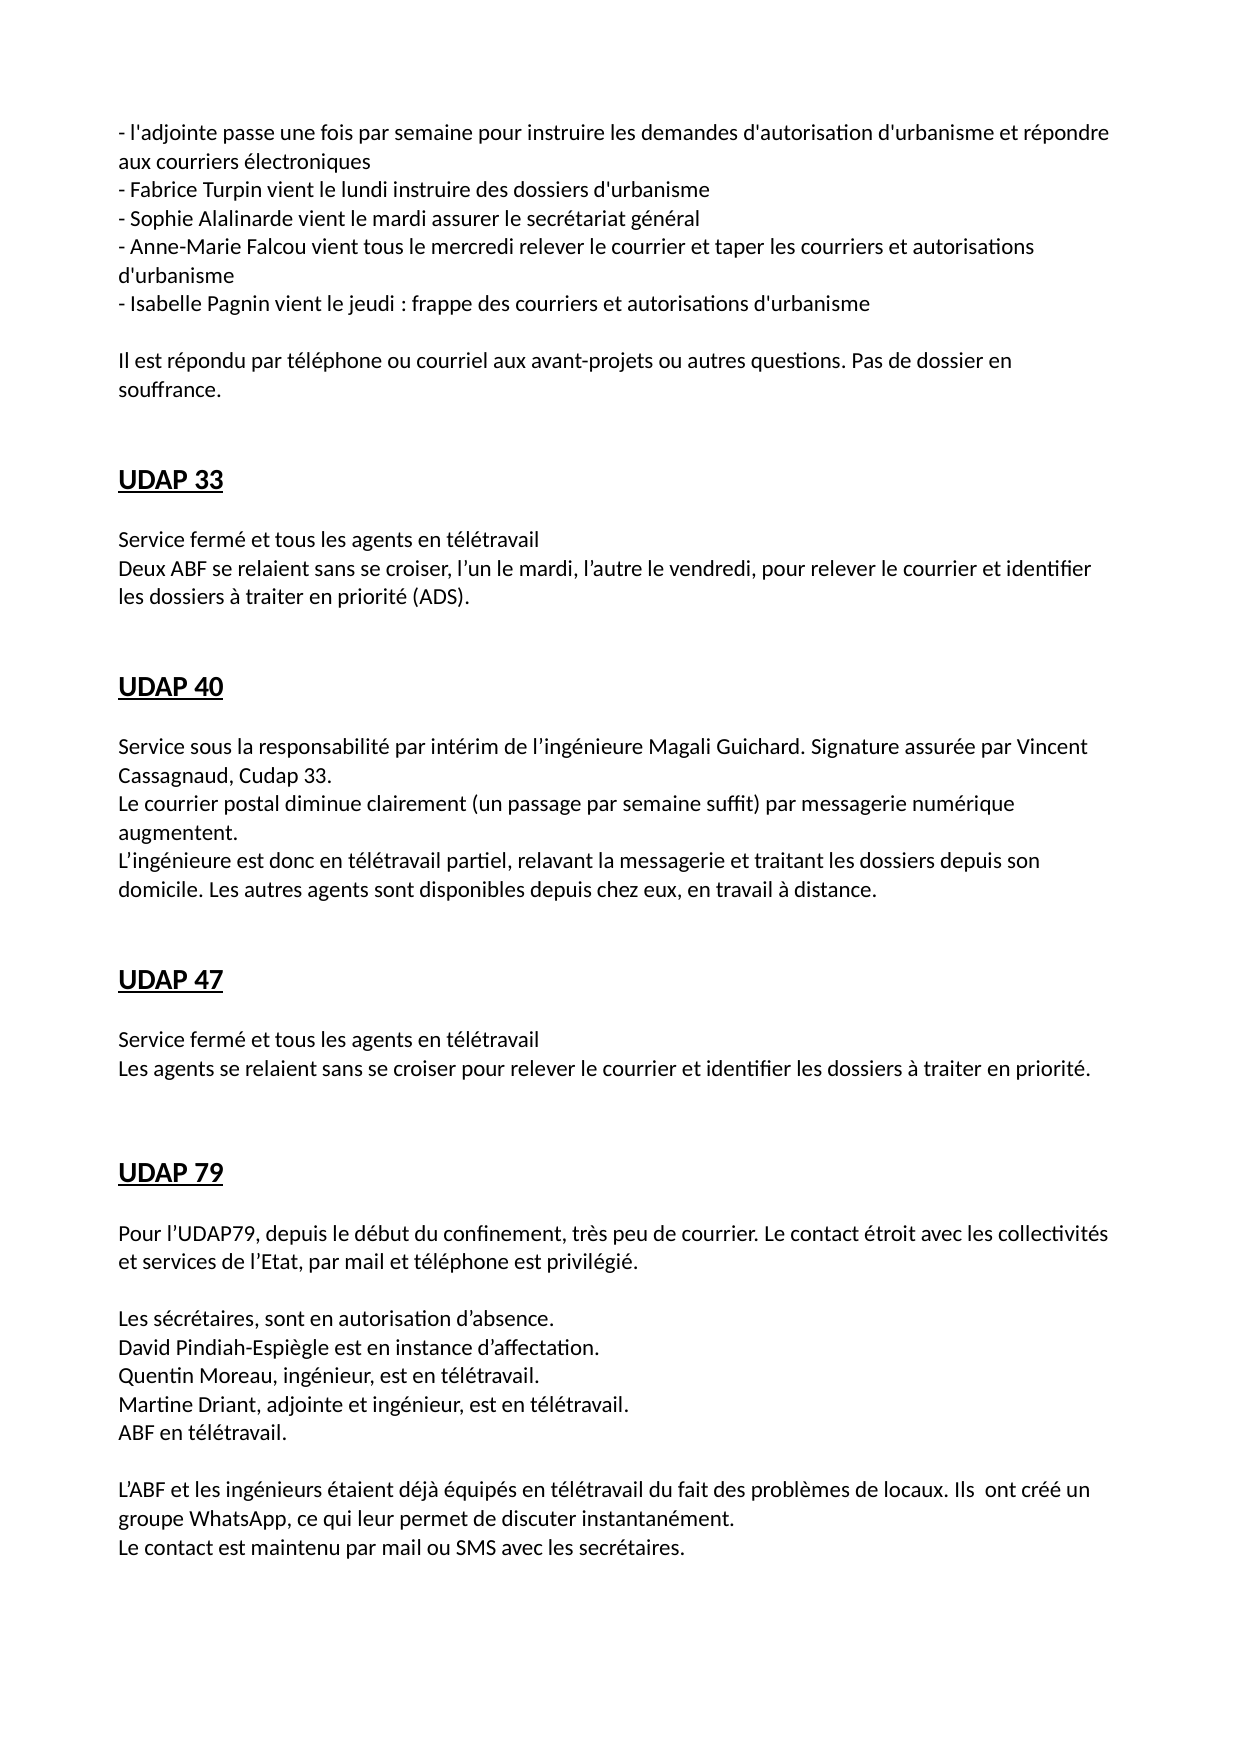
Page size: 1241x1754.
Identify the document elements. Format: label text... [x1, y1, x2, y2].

text UDAP 40 [118, 668, 1122, 704]
text Service sous la responsabilité par intérim de l’ingénieure Magali Guichard. Signature assurée par Vincent Cassagnaud, Cudap 33. [118, 732, 1122, 789]
text L’ABF et les ingénieurs étaient déjà équipés en télétravail du fait des problèmes de locaux. Ils ont créé un groupe WhatsApp, ce qui leur permet de discuter instantanément. [118, 1475, 1122, 1532]
text UDAP 47 [118, 961, 1122, 997]
text Service fermé et tous les agents en télétravail [118, 525, 1122, 554]
text - Isabelle Pagnin vient le jeudi : frappe des courriers et autorisations d'urbanisme [118, 289, 1122, 318]
text Le contact est maintenu par mail ou SMS avec les secrétaires. [118, 1532, 1122, 1561]
text UDAP 33 [118, 461, 1122, 497]
text Service fermé et tous les agents en télétravail [118, 1025, 1122, 1054]
text Le courrier postal diminue clairement (un passage par semaine suffit) par messagerie numérique augmentent. [118, 789, 1122, 846]
text Pour l’UDAP79, depuis le début du confinement, très peu de courrier. Le contact étroit avec les collectivités et services de l’Etat, par mail et téléphone est privilégié. [118, 1218, 1122, 1276]
text Les sécrétaires, sont en autorisation d’absence. [118, 1304, 1122, 1333]
text David Pindiah-Espiègle est en instance d’affectation. [118, 1333, 1122, 1361]
text - l'adjointe passe une fois par semaine pour instruire les demandes d'autorisation d'urbanisme et répondre aux courriers électroniques [118, 118, 1122, 175]
text - Fabrice Turpin vient le lundi instruire des dossiers d'urbanisme [118, 175, 1122, 204]
text Les agents se relaient sans se croiser pour relever le courrier et identifier les dossiers à traiter en priorité. [118, 1054, 1122, 1082]
text Quentin Moreau, ingénieur, est en télétravail. [118, 1361, 1122, 1390]
text ABF en télétravail. [118, 1418, 1122, 1447]
text UDAP 79 [118, 1154, 1122, 1190]
text - Sophie Alalinarde vient le mardi assurer le secrétariat général [118, 204, 1122, 232]
text Deux ABF se relaient sans se croiser, l’un le mardi, l’autre le vendredi, pour relever le courrier et identifier les dossiers à traiter en priorité (ADS). [118, 554, 1122, 611]
text Il est répondu par téléphone ou courriel aux avant-projets ou autres questions. Pas de dossier en souffrance. [118, 346, 1122, 403]
text L’ingénieure est donc en télétravail partiel, relavant la messagerie et traitant les dossiers depuis son domicile. Les autres agents sont disponibles depuis chez eux, en travail à distance. [118, 846, 1122, 903]
text - Anne-Marie Falcou vient tous le mercredi relever le courrier et taper les courriers et autorisations d'urbanisme [118, 232, 1122, 289]
text Martine Driant, adjointe et ingénieur, est en télétravail. [118, 1390, 1122, 1418]
